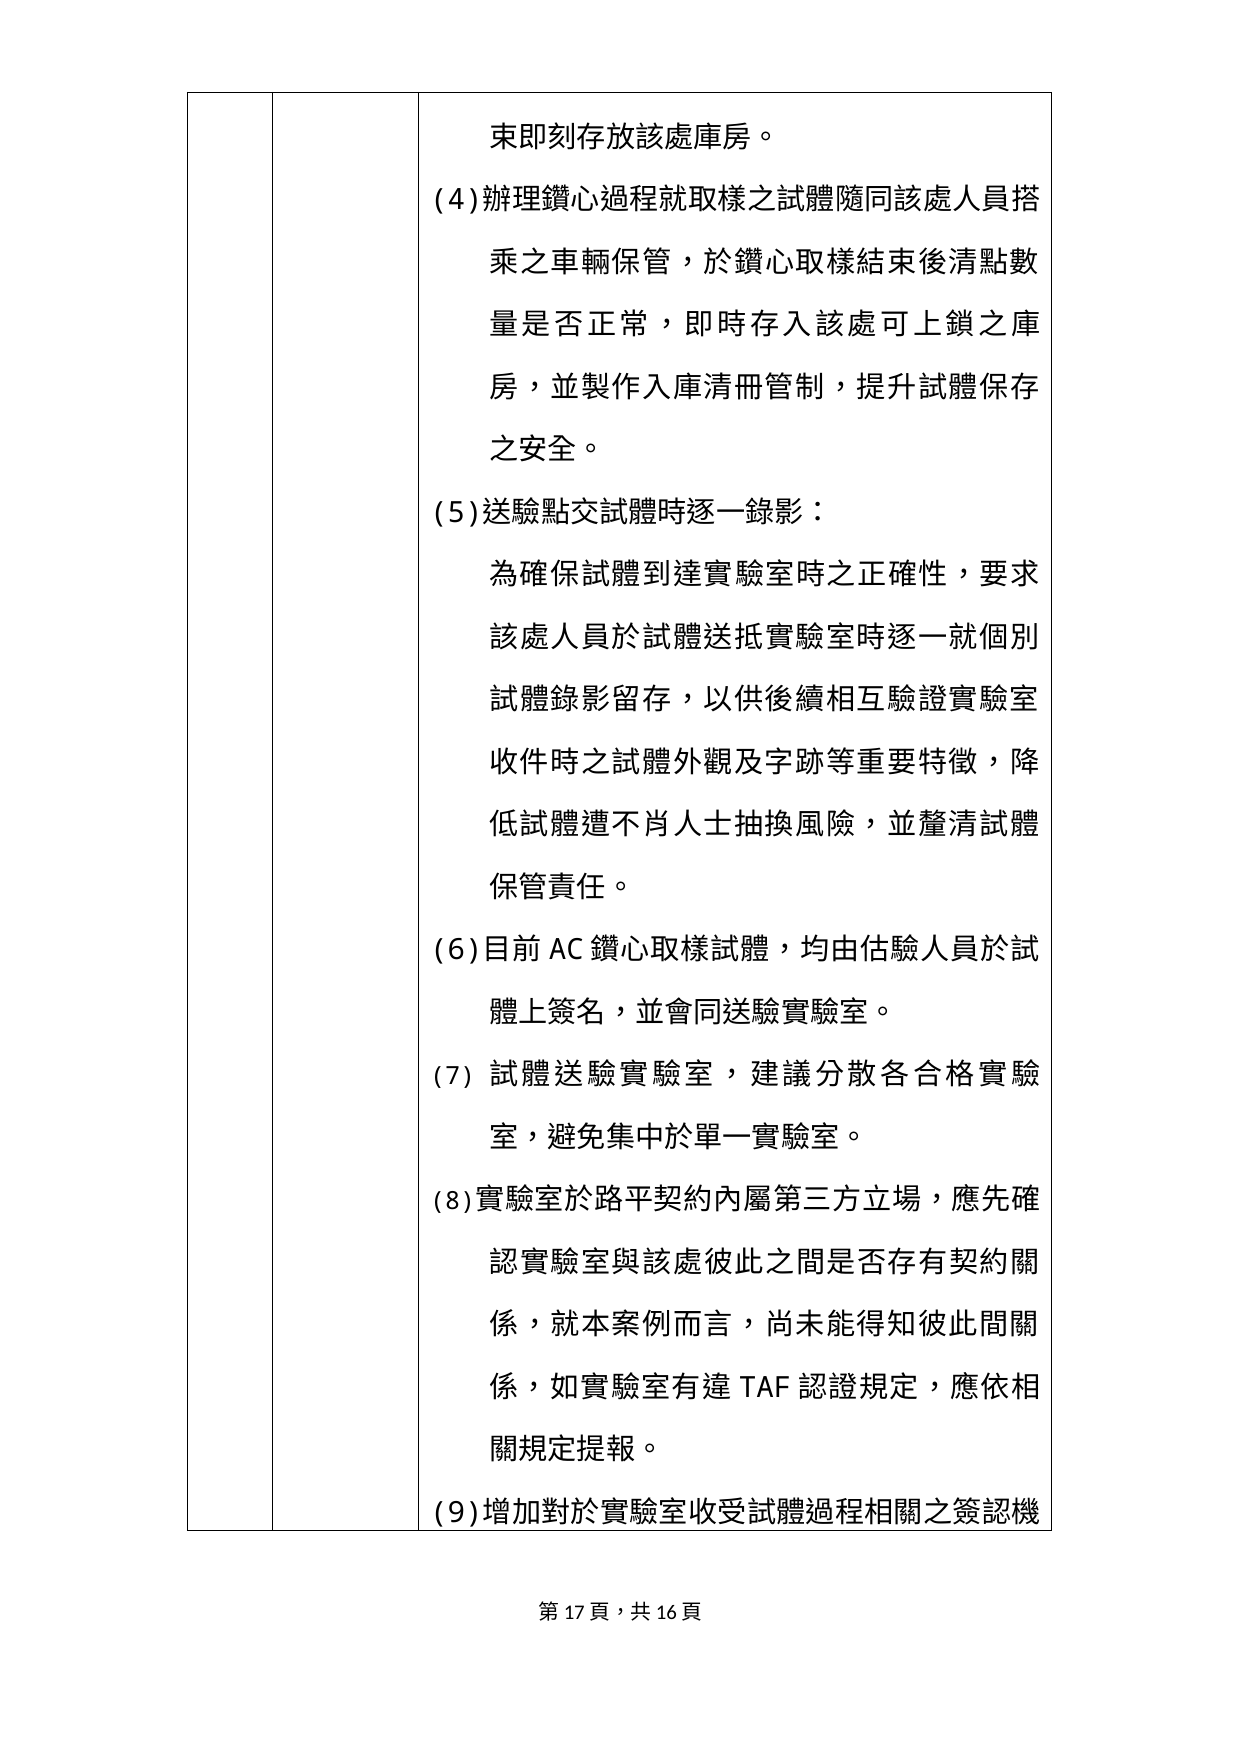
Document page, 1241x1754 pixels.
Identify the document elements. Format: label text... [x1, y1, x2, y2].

table_cell [273, 93, 418, 1530]
table_cell 鑽心取樣時逐一拍攝試體外觀照片。 該處人員於取樣過程就鑽心樁位、過程及試體外觀逐一拍攝照片留存，詳實記錄取樣當時試體外觀，與後續送驗試體外觀可作為勾稽參考，確保取樣與實驗結果之試體一致。 現場鑽心試體全程由該處人員保管，取樣結束即刻存放該處庫房。 辦理鑽心過程就取樣之試體隨同該處人員搭乘之車輛保管，於鑽心取樣結束後清點數量是否正常，即時存入該處可上鎖之庫房，並製作入庫清冊管制，提升試體保存之安全。 送驗點交試體時逐一錄影： 為確保試體到達實驗室時之正確性，要求該處人員於試體送抵實驗室時逐一就個別試體錄影留存，以供後續相互驗證實驗室收件時之試體外觀及字跡等重要特徵，降低試體遭不肖人士抽換風險，並釐清試體保管責任。 目前AC鑽心取樣試體，均由估驗人員於試體上簽名，並會同送驗實驗室。 試體送驗實驗室，建議分散各合格實驗室，避免集中於單一實驗室。 實驗室於路平契約內屬第三方立場，應先確認實驗室與該處彼此之間是否存有契約關係，就本案例而言，尚未能得知彼此間關係，如實驗室有違TAF認證規定，應依相關規定提報。 增加對於實驗室收受試體過程相關之簽認機制。 試體採取裝箱等適當封存方式： 現況鑽心取樣於取樣過程、入庫及送驗時均僅暫置鐵桶或塑膠籃內，保全試體之程度較低，且難以釐清送驗前該處是否已善盡保管責任，於取樣完成並裝箱後再行入庫。 該處存放試體庫房內加裝監視錄影設備： 各項待送驗試體均應存放於指定場所並妥善上鎖，惟考量各科業務繁忙使用庫房頻率甚高，且時有深夜施工取樣而開閉庫房必要，難以管控人員進出，故增加設置監視錄影設備，提高試體管理之安全性。 [419, 93, 1051, 1530]
table_cell [188, 93, 272, 1530]
